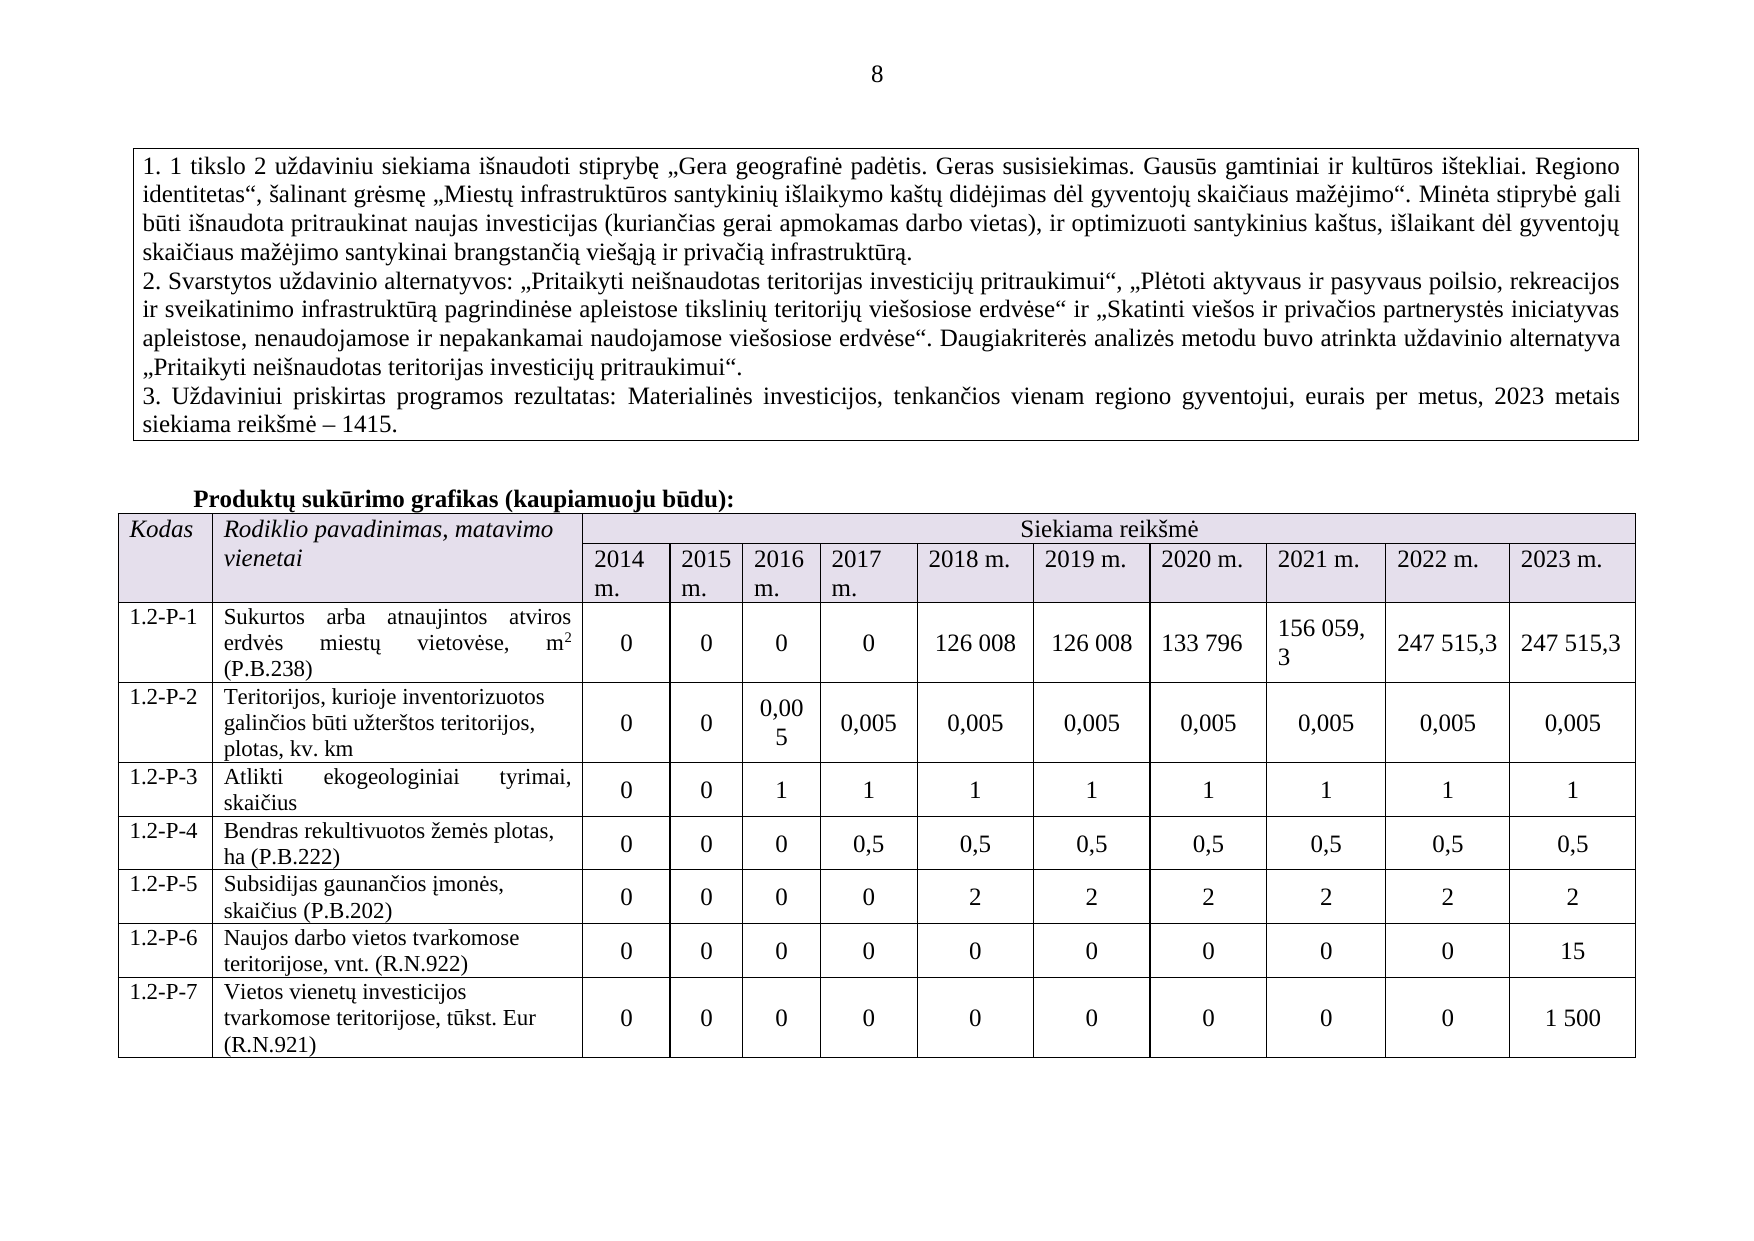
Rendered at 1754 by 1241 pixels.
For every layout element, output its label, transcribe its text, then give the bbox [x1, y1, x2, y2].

table_cell 0,005 [1386, 683, 1509, 762]
table_cell 0 [1386, 924, 1509, 977]
table_cell 0,5 [918, 817, 1033, 869]
table_cell Vietos vienetų investicijos tvarkomose teritorijose, tūkst. Eur (R.N.921) [213, 978, 582, 1057]
table_cell 2 [1151, 870, 1266, 923]
table_cell 1 [821, 763, 917, 816]
table_cell 1 [1151, 763, 1266, 816]
table_cell 0 [671, 763, 742, 816]
table_cell 2 [1386, 870, 1509, 923]
table_cell 0 [583, 978, 669, 1057]
table_cell Atlikti ekogeologiniai tyrimai, skaičius [213, 763, 582, 816]
table_cell 2 [1510, 870, 1635, 923]
table_cell 0,5 [1267, 817, 1385, 869]
table_cell 0 [743, 978, 820, 1057]
table_cell 0,5 [1151, 817, 1266, 869]
table_cell 1.2-P-2 [119, 683, 212, 762]
table_cell 2021 m. [1267, 544, 1385, 602]
table_header Rodiklio pavadinimas, matavimo vienetai [213, 514, 582, 602]
table_cell 1 [1267, 763, 1385, 816]
table_cell 0 [743, 603, 820, 682]
table_cell 0,005 [1151, 683, 1266, 762]
table_cell 0,5 [821, 817, 917, 869]
table_cell 1.2-P-5 [119, 870, 212, 923]
table_cell 0 [1151, 924, 1266, 977]
table_cell 15 [1510, 924, 1635, 977]
table_cell 2020 m. [1151, 544, 1266, 602]
table_cell 133 796 [1151, 603, 1266, 682]
text 1. 1 tikslo 2 uždaviniu siekiama išnaudoti stiprybę „Gera geografinė padėtis. Geras susisiekimas. Gausūs gamtiniai ir kultūros ištekliai. Regiono identitetas“, šalinant grėsmę „Miestų infrastruktūros santykinių išlaikymo kaštų didėjimas dėl gyventojų skaičiaus mažėjimo“. Minėta stiprybė gali būti išnaudota pritraukinat naujas investicijas (kuriančias gerai apmokamas darbo vietas), ir optimizuoti santykinius kaštus, išlaikant dėl gyventojų skaičiaus mažėjimo santykinai brangstančią viešąją ir privačią infrastruktūrą. [134, 149, 1638, 263]
table_cell 1 500 [1510, 978, 1635, 1057]
table_cell Teritorijos, kurioje inventorizuotos galinčios būti užterštos teritorijos, plotas, kv. km [213, 683, 582, 762]
table_cell 0 [743, 817, 820, 869]
table_cell 2 [1267, 870, 1385, 923]
table_cell 0 [1267, 978, 1385, 1057]
table_cell 2023 m. [1510, 544, 1635, 602]
table_cell 1 [918, 763, 1033, 816]
table_cell 1.2-P-3 [119, 763, 212, 816]
table_cell 1.2-P-6 [119, 924, 212, 977]
table_cell 0,5 [1386, 817, 1509, 869]
table_cell Sukurtos arba atnaujintos atviros erdvės miestų vietovėse, m2 (P.B.238) [213, 603, 582, 682]
table_cell Naujos darbo vietos tvarkomose teritorijose, vnt. (R.N.922) [213, 924, 582, 977]
table_cell 0,005 [1267, 683, 1385, 762]
text 3. Uždaviniui priskirtas programos rezultatas: Materialinės investicijos, tenkančios vienam regiono gyventojui, eurais per metus, 2023 metais siekiama reikšmė – 1415. [134, 378, 1638, 440]
table_cell 2017 m. [821, 544, 917, 602]
table_cell 0 [583, 870, 669, 923]
table_cell 0 [1386, 978, 1509, 1057]
table_cell 0 [918, 924, 1033, 977]
table_cell 2022 m. [1386, 544, 1509, 602]
table_cell 0 [918, 978, 1033, 1057]
table_cell 2014 m. [583, 544, 669, 602]
table_cell 0 [583, 817, 669, 869]
table_cell 0 [1151, 978, 1266, 1057]
table_cell 126 008 [918, 603, 1033, 682]
table_cell 0 [821, 924, 917, 977]
table_cell 247 515,3 [1386, 603, 1509, 682]
text Produktų sukūrimo grafikas (kaupiamuoju būdu): [118, 484, 1636, 513]
table_cell 0 [671, 683, 742, 762]
table_cell 156 059,3 [1267, 603, 1385, 682]
table_cell 0,005 [1510, 683, 1635, 762]
table_cell 2 [1034, 870, 1149, 923]
table_cell 0 [821, 603, 917, 682]
table_cell 0 [583, 683, 669, 762]
table_cell 0 [821, 870, 917, 923]
table_cell 0 [671, 978, 742, 1057]
table_cell 0,005 [918, 683, 1033, 762]
table_cell 1.2-P-1 [119, 603, 212, 682]
table_cell 0 [743, 870, 820, 923]
table_cell 126 008 [1034, 603, 1149, 682]
table_cell 0 [1267, 924, 1385, 977]
table_cell 2 [918, 870, 1033, 923]
table_cell 0 [671, 603, 742, 682]
table_cell 0 [743, 924, 820, 977]
table_cell 0 [583, 603, 669, 682]
table_cell 0 [671, 817, 742, 869]
table_cell 1.2-P-4 [119, 817, 212, 869]
text 2. Svarstytos uždavinio alternatyvos: „Pritaikyti neišnaudotas teritorijas investicijų pritraukimui“, „Plėtoti aktyvaus ir pasyvaus poilsio, rekreacijos ir sveikatinimo infrastruktūrą pagrindinėse apleistose tikslinių teritorijų viešosiose erdvėse“ ir „Skatinti viešos ir privačios partnerystės iniciatyvas apleistose, nenaudojamose ir nepakankamai naudojamose viešosiose erdvėse“. Daugiakriterės analizės metodu buvo atrinkta uždavinio alternatyva „Pritaikyti neišnaudotas teritorijas investicijų pritraukimui“. [134, 263, 1638, 378]
table_cell 247 515,3 [1510, 603, 1635, 682]
table_cell 0,5 [1034, 817, 1149, 869]
table_cell 0 [821, 978, 917, 1057]
table_cell 1.2-P-7 [119, 978, 212, 1057]
table_cell 2019 m. [1034, 544, 1149, 602]
table_cell 0 [671, 924, 742, 977]
table_header Siekiama reikšmė [583, 514, 1635, 543]
table_cell 0 [1034, 924, 1149, 977]
table_cell 0,005 [743, 683, 820, 762]
table_cell 1 [743, 763, 820, 816]
table_cell 2018 m. [918, 544, 1033, 602]
table_cell 0,005 [821, 683, 917, 762]
table_cell 2016 m. [743, 544, 820, 602]
table_cell 1 [1510, 763, 1635, 816]
table_header Kodas [119, 514, 212, 602]
table_cell 0,005 [1034, 683, 1149, 762]
table_cell 0,5 [1510, 817, 1635, 869]
table_cell 0 [583, 763, 669, 816]
table_cell 0 [671, 870, 742, 923]
table_cell Subsidijas gaunančios įmonės, skaičius (P.B.202) [213, 870, 582, 923]
table_cell 0 [1034, 978, 1149, 1057]
table_cell 2015 m. [671, 544, 742, 602]
table_cell 0 [583, 924, 669, 977]
table_cell 1 [1034, 763, 1149, 816]
table_cell 1 [1386, 763, 1509, 816]
table_cell Bendras rekultivuotos žemės plotas, ha (P.B.222) [213, 817, 582, 869]
